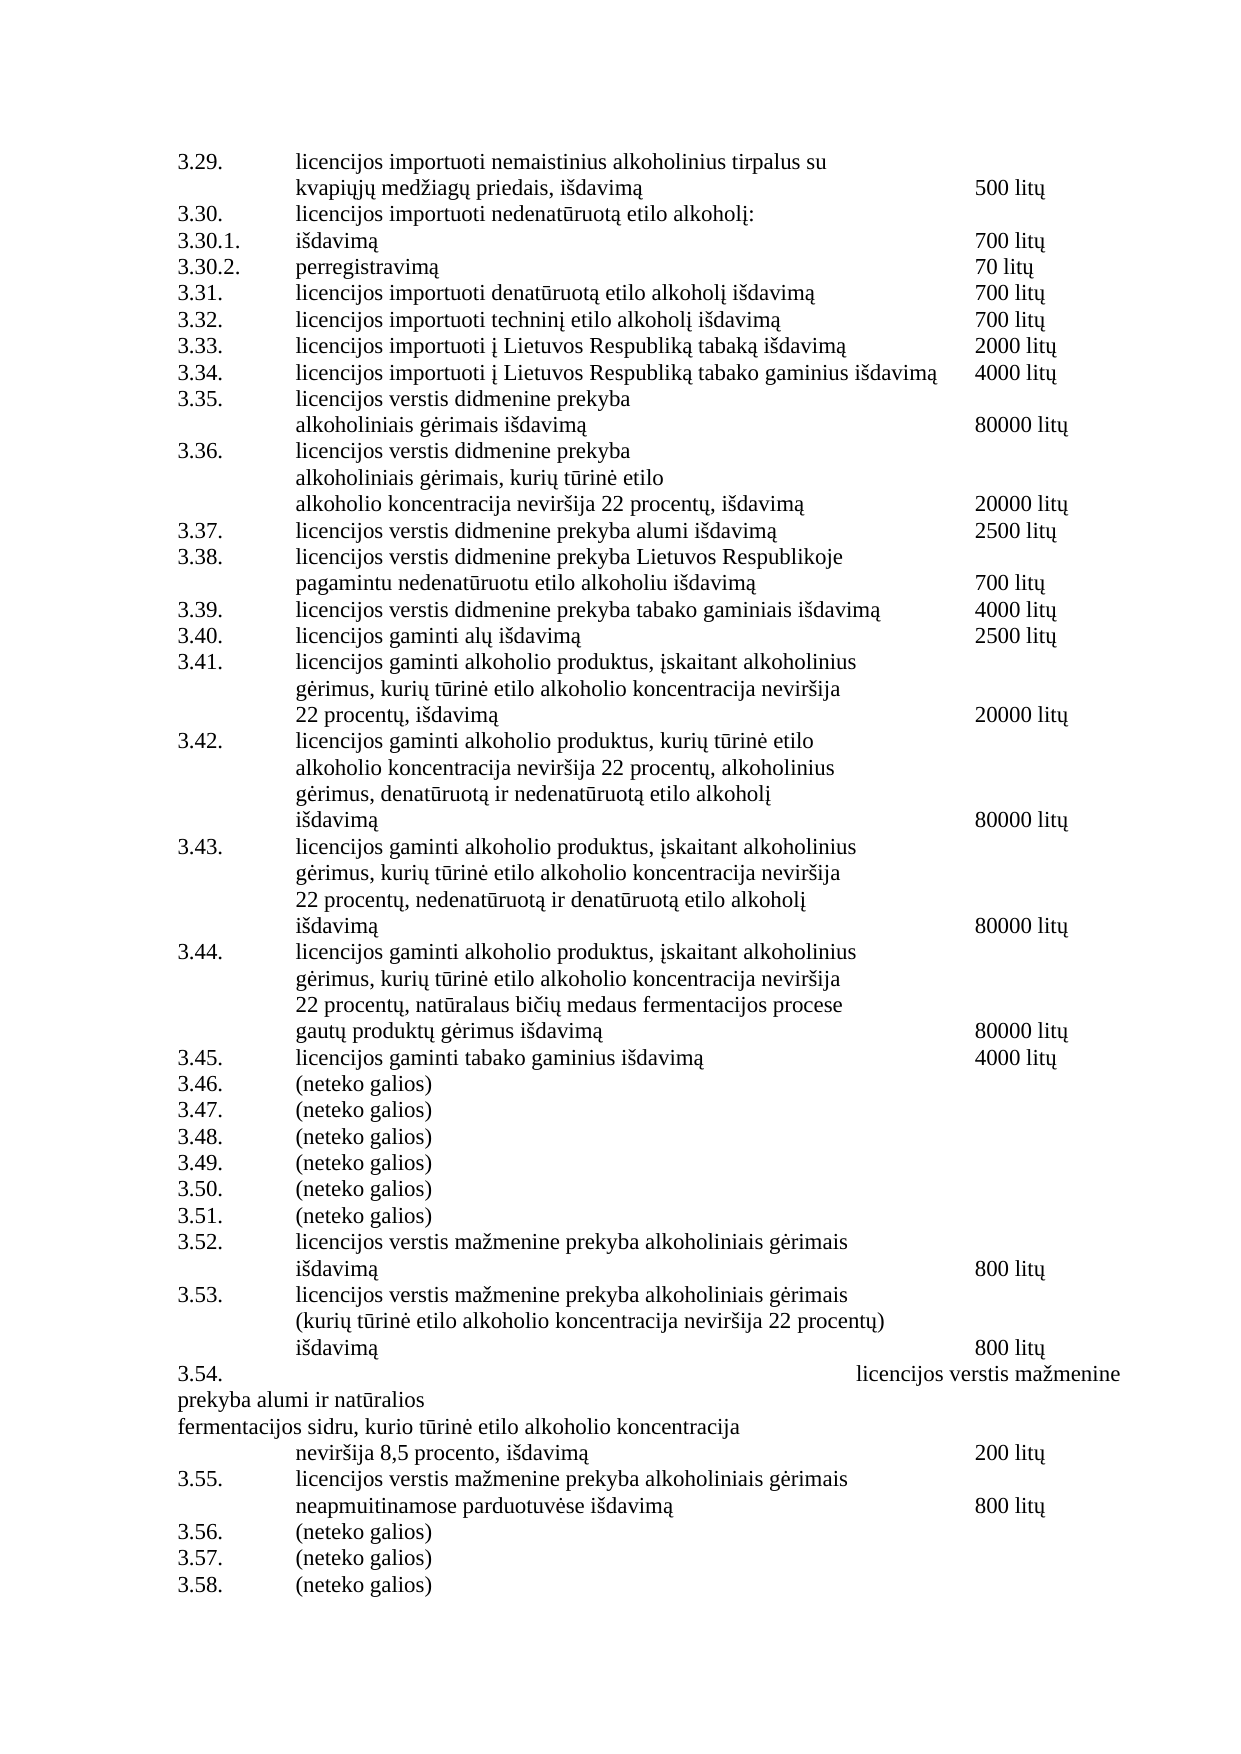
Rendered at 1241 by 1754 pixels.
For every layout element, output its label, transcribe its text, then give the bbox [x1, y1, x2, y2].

text 3.31. licencijos importuoti denatūruotą etilo alkoholį išdavimą 700 litų [177, 279, 1122, 306]
text 3.49. (neteko galios) [177, 1149, 1122, 1176]
text 3.52. licencijos verstis mažmenine prekyba alkoholiniais gėrimais išdavimą 800 litų [177, 1228, 1122, 1281]
text 3.57. (neteko galios) [177, 1544, 1122, 1571]
text neviršija 8,5 procento, išdavimą 200 litų [177, 1439, 1122, 1465]
text 3.55. licencijos verstis mažmenine prekyba alkoholiniais gėrimais neapmuitinamose parduotuvėse išdavimą 800 litų [177, 1465, 1122, 1518]
text 3.39. licencijos verstis didmenine prekyba tabako gaminiais išdavimą 4000 litų [177, 596, 1122, 622]
text 3.41. licencijos gaminti alkoholio produktus, įskaitant alkoholinius gėrimus, kurių tūrinė etilo alkoholio koncentracija neviršija 22 procentų, išdavimą 20000 litų [177, 648, 1122, 727]
text 3.43. licencijos gaminti alkoholio produktus, įskaitant alkoholinius gėrimus, kurių tūrinė etilo alkoholio koncentracija neviršija 22 procentų, nedenatūruotą ir denatūruotą etilo alkoholį išdavimą 80000 litų [177, 833, 1122, 938]
text 3.36. licencijos verstis didmenine prekyba alkoholiniais gėrimais, kurių tūrinė etilo alkoholio koncentracija neviršija 22 procentų, išdavimą 20000 litų [177, 438, 1122, 517]
text 3.30. licencijos importuoti nedenatūruotą etilo alkoholį: [177, 200, 1122, 227]
text 3.48. (neteko galios) [177, 1123, 1122, 1149]
text 3.32. licencijos importuoti techninį etilo alkoholį išdavimą 700 litų [177, 306, 1122, 332]
text 3.47. (neteko galios) [177, 1096, 1122, 1123]
text 3.56. (neteko galios) [177, 1518, 1122, 1544]
text 3.38. licencijos verstis didmenine prekyba Lietuvos Respublikoje pagamintu nedenatūruotu etilo alkoholiu išdavimą 700 litų [177, 543, 1122, 596]
text 3.29. licencijos importuoti nemaistinius alkoholinius tirpalus su kvapiųjų medžiagų priedais, išdavimą 500 litų [177, 148, 1122, 200]
text 3.37. licencijos verstis didmenine prekyba alumi išdavimą 2500 litų [177, 517, 1122, 543]
text 3.42. licencijos gaminti alkoholio produktus, kurių tūrinė etilo alkoholio koncentracija neviršija 22 procentų, alkoholinius gėrimus, denatūruotą ir nedenatūruotą etilo alkoholį išdavimą 80000 litų [177, 727, 1122, 833]
text 3.46. (neteko galios) [177, 1070, 1122, 1096]
text 3.30.2. perregistravimą 70 litų [177, 253, 1122, 279]
text 3.35. licencijos verstis didmenine prekyba alkoholiniais gėrimais išdavimą 80000 litų [177, 385, 1122, 438]
text 3.50. (neteko galios) [177, 1176, 1122, 1202]
text 3.34. licencijos importuoti į Lietuvos Respubliką tabako gaminius išdavimą 4000 litų [177, 358, 1122, 385]
text 3.58. (neteko galios) [177, 1571, 1122, 1597]
text 3.44. licencijos gaminti alkoholio produktus, įskaitant alkoholinius gėrimus, kurių tūrinė etilo alkoholio koncentracija neviršija 22 procentų, natūralaus bičių medaus fermentacijos procese gautų produktų gėrimus išdavimą 80000 litų [177, 938, 1122, 1044]
text 3.40. licencijos gaminti alų išdavimą 2500 litų [177, 622, 1122, 648]
list licencijos verstis mažmenine prekyba alumi ir natūralios fermentacijos sidru, kurio tūrinė etilo alkoholio koncentracija [177, 1360, 1122, 1439]
text 3.33. licencijos importuoti į Lietuvos Respubliką tabaką išdavimą 2000 litų [177, 332, 1122, 358]
text 3.51. (neteko galios) [177, 1202, 1122, 1228]
text 3.53. licencijos verstis mažmenine prekyba alkoholiniais gėrimais (kurių tūrinė etilo alkoholio koncentracija neviršija 22 procentų) išdavimą 800 litų [177, 1281, 1122, 1360]
text 3.45. licencijos gaminti tabako gaminius išdavimą 4000 litų [177, 1044, 1122, 1070]
text 3.30.1. išdavimą 700 litų [177, 227, 1122, 253]
